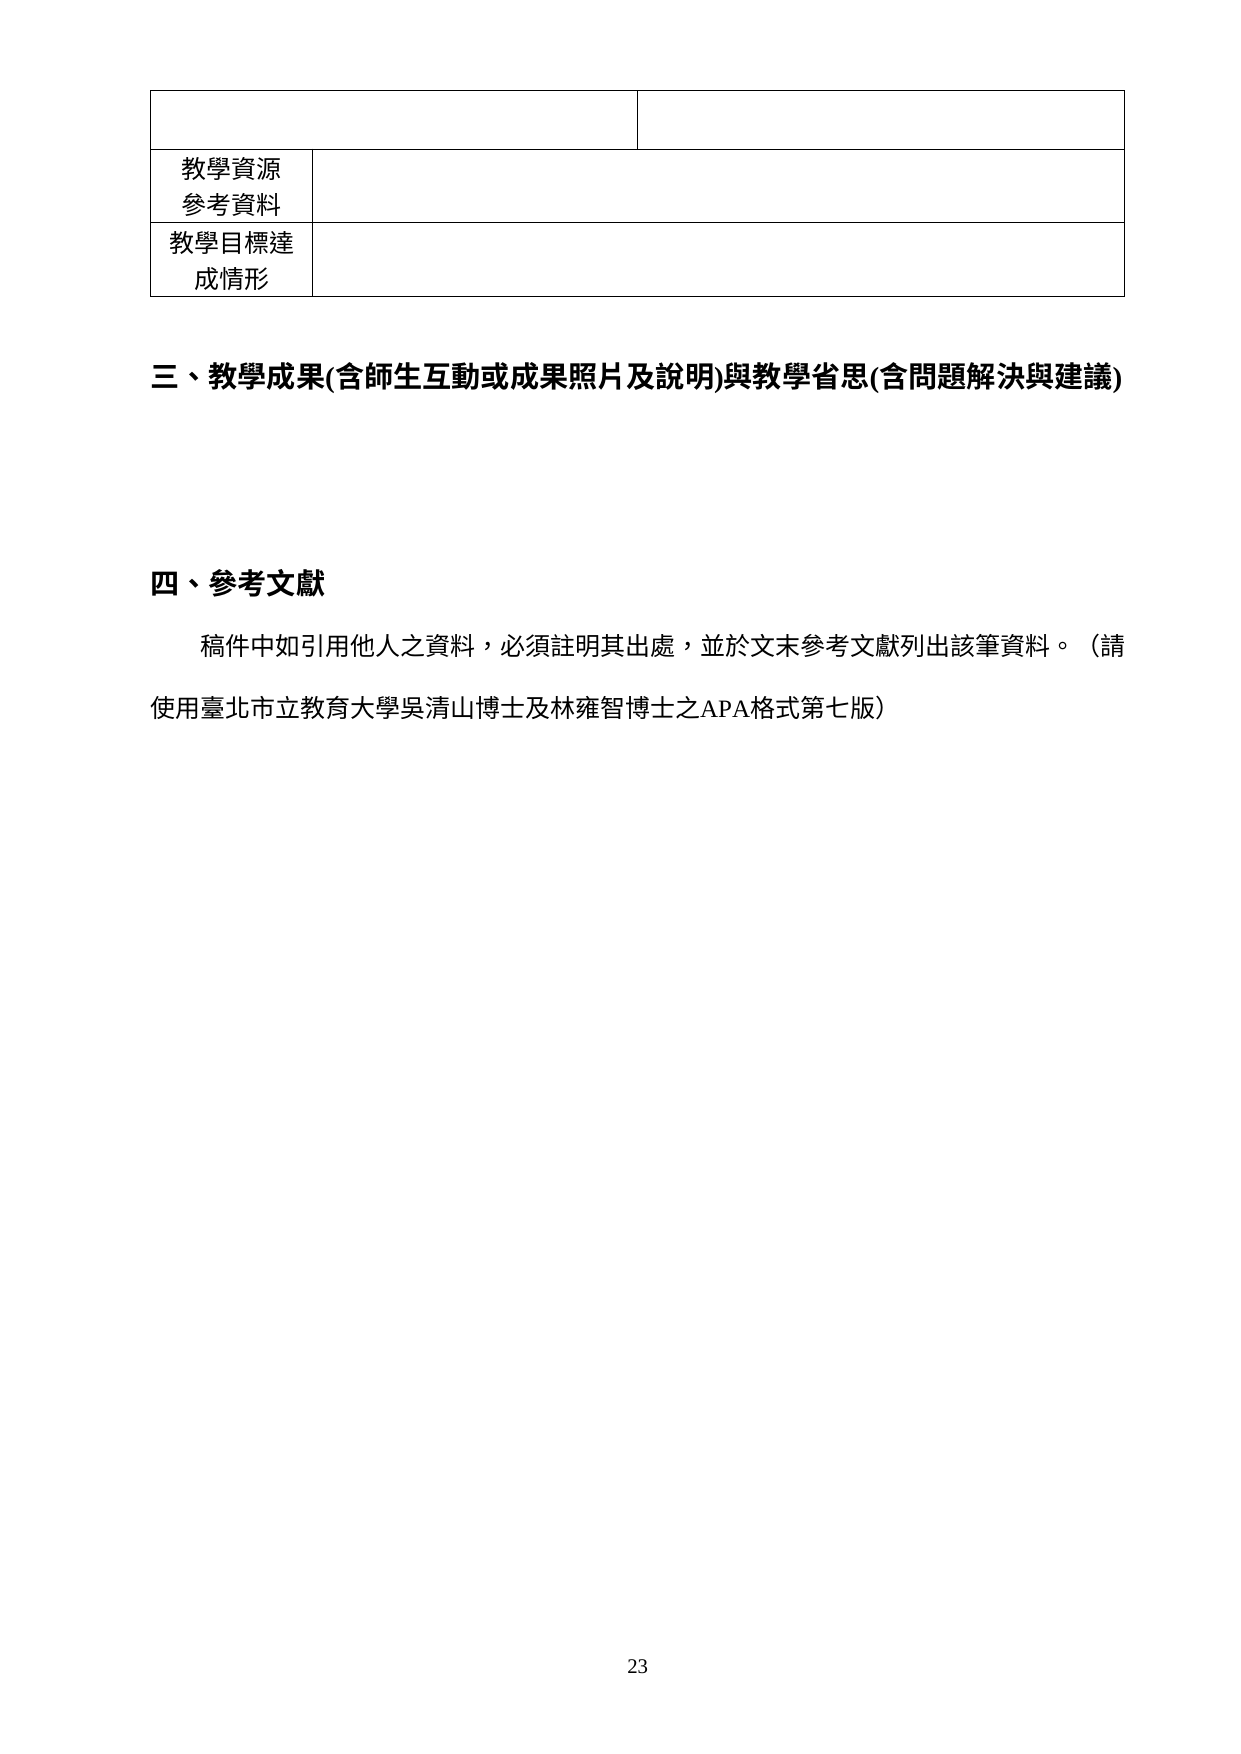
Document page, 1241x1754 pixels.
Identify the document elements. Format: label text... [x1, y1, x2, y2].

text 三、教學成果(含師生互動或成果照片及說明)與教學省思(含問題解決與建議) [150, 354, 1125, 396]
table_cell 教學目標達成情形 [151, 223, 312, 296]
table_cell [151, 91, 637, 148]
table_cell [638, 91, 1124, 148]
table_cell [313, 150, 1124, 222]
text 四、參考文獻 [150, 540, 1125, 603]
table_cell [313, 223, 1124, 296]
table_cell 教學資源 參考資料 [151, 150, 312, 222]
text 稿件中如引用他人之資料，必須註明其出處，並於文末參考文獻列出該筆資料。（請使用臺北市立教育大學吳清山博士及林雍智博士之APA格式第七版） [150, 603, 1125, 728]
